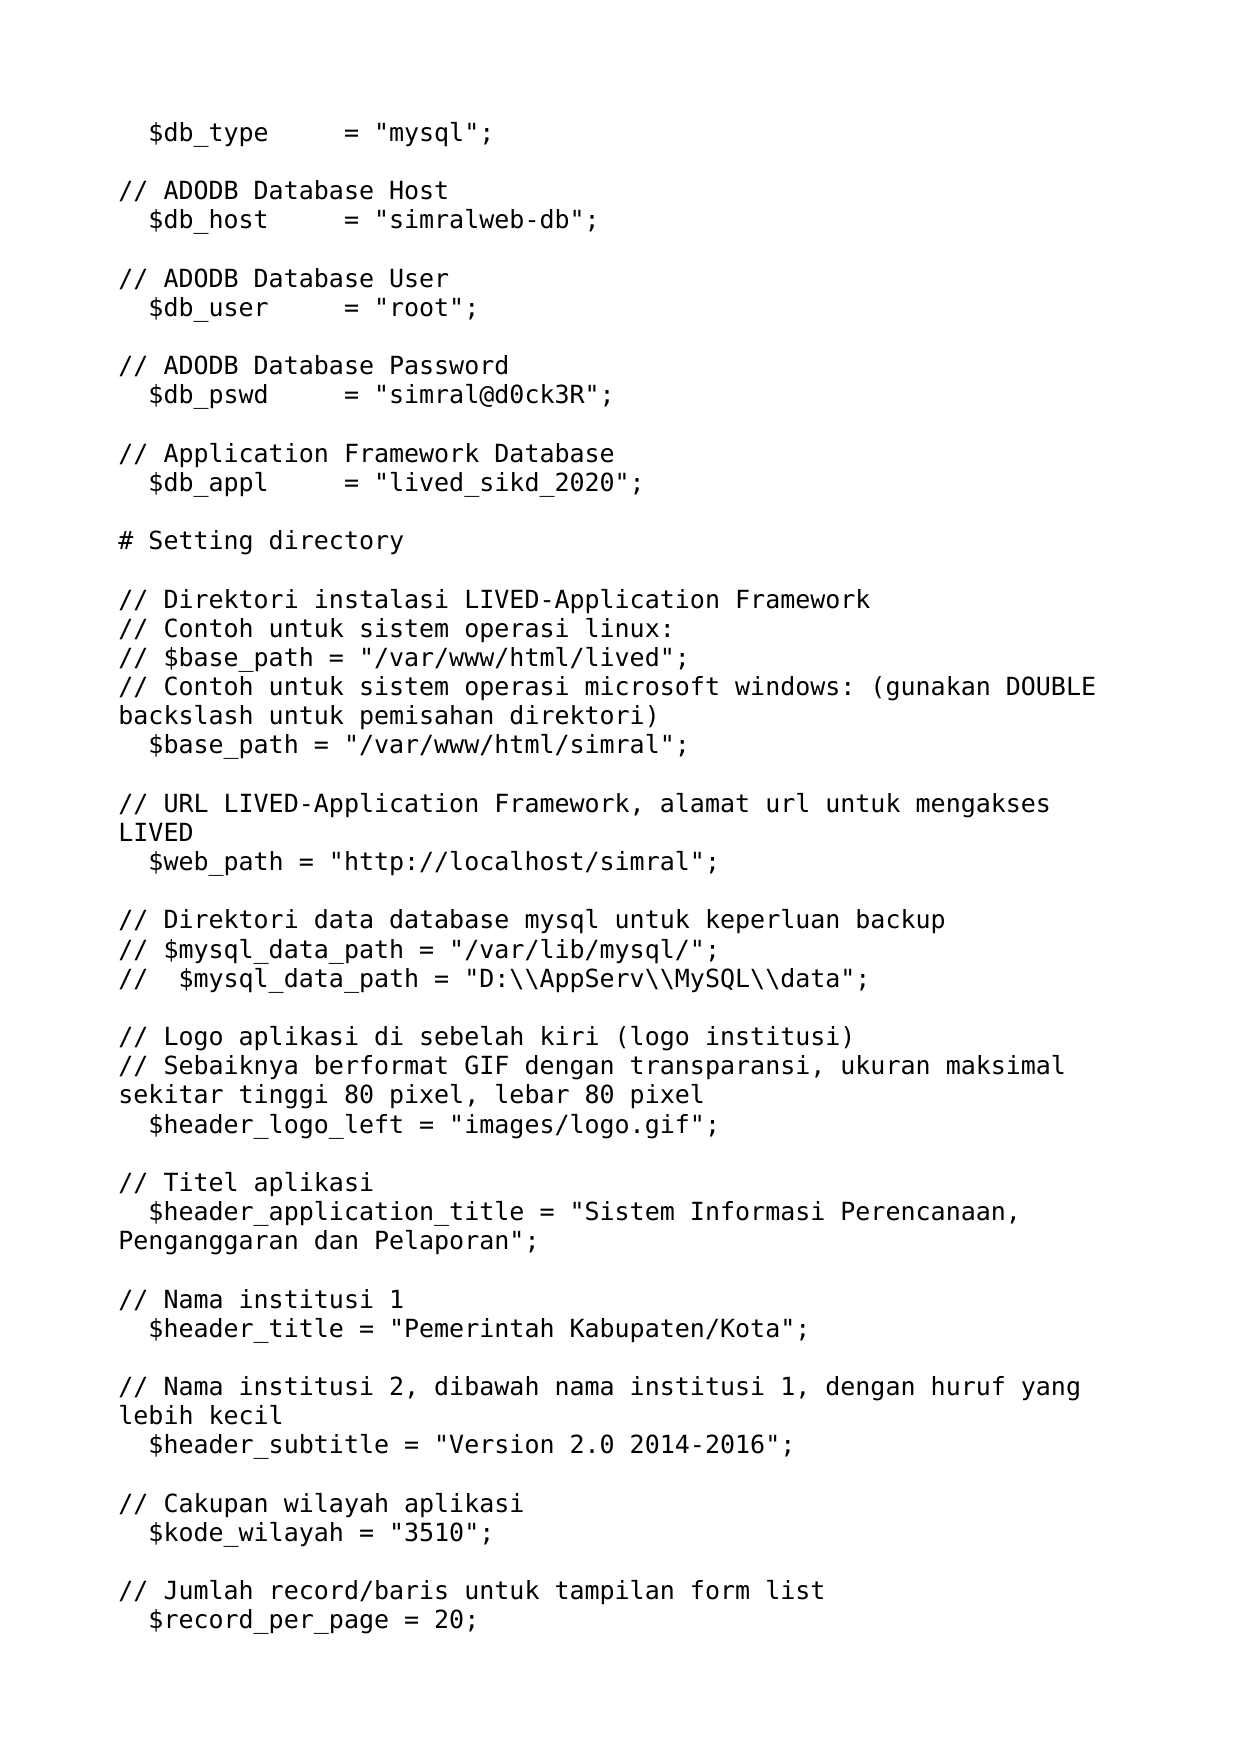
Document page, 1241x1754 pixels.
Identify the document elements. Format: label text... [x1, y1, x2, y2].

text $db_type = "mysql"; // ADODB Database Host $db_host = "simralweb-db"; // ADODB Database User $db_user = "root"; // ADODB Database Password $db_pswd = "simral@d0ck3R"; // Application Framework Database $db_appl = "lived_sikd_2020"; # Setting directory // Direktori instalasi LIVED-Application Framework // Contoh untuk sistem operasi linux: // $base_path = "/var/www/html/lived"; // Contoh untuk sistem operasi microsoft windows: (gunakan DOUBLE backslash untuk pemisahan direktori) $base_path = "/var/www/html/simral"; // URL LIVED-Application Framework, alamat url untuk mengakses LIVED $web_path = "http://localhost/simral"; // Direktori data database mysql untuk keperluan backup // $mysql_data_path = "/var/lib/mysql/"; // $mysql_data_path = "D:\\AppServ\\MySQL\\data"; // Logo aplikasi di sebelah kiri (logo institusi) // Sebaiknya berformat GIF dengan transparansi, ukuran maksimal sekitar tinggi 80 pixel, lebar 80 pixel $header_logo_left = "images/logo.gif"; // Titel aplikasi $header_application_title = "Sistem Informasi Perencanaan, Penganggaran dan Pelaporan"; // Nama institusi 1 $header_title = "Pemerintah Kabupaten/Kota"; // Nama institusi 2, dibawah nama institusi 1, dengan huruf yang lebih kecil $header_subtitle = "Version 2.0 2014-2016"; // Cakupan wilayah aplikasi $kode_wilayah = "3510"; // Jumlah record/baris untuk tampilan form list $record_per_page = 20; [118, 118, 1122, 1635]
